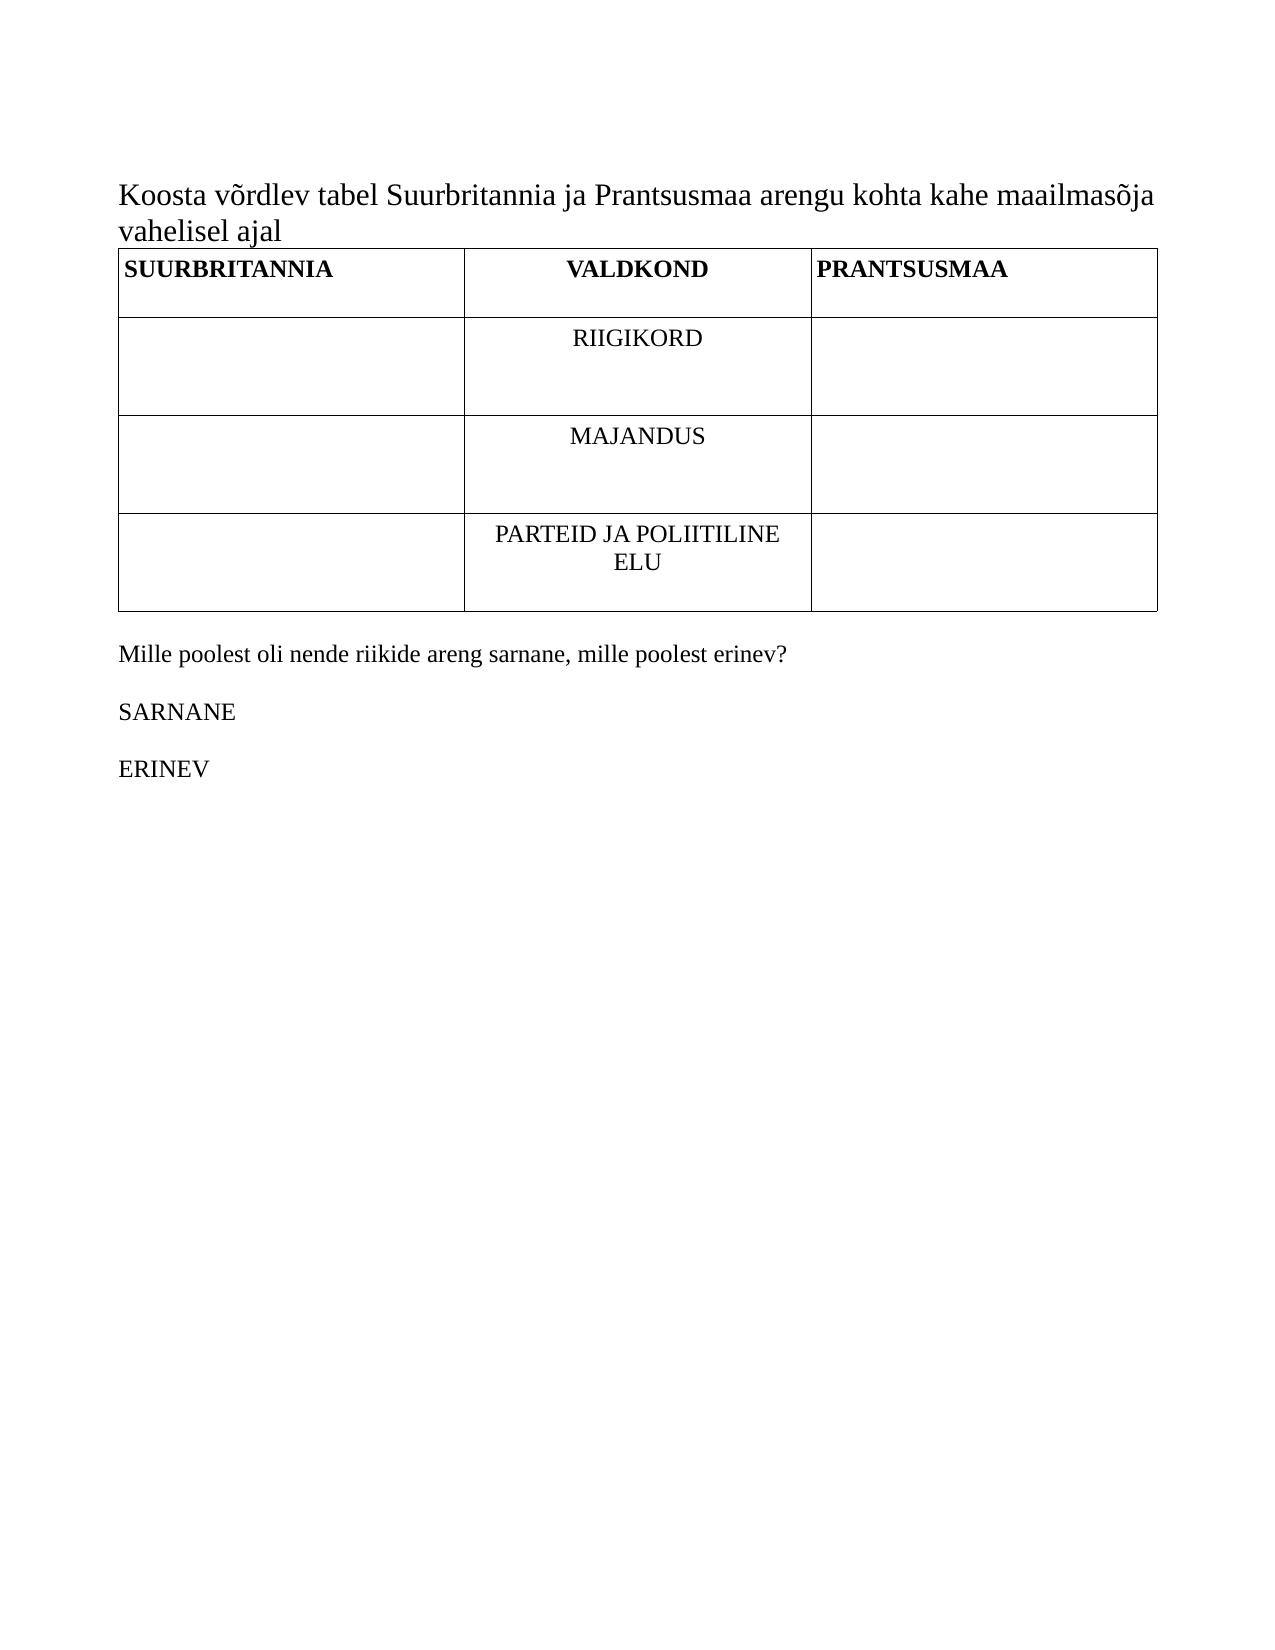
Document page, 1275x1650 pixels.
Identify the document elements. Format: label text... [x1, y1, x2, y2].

table_cell PARTEID JA POLIITILINE ELU [465, 514, 811, 611]
table_cell RIIGIKORD [465, 318, 811, 415]
table_header SUURBRITANNIA [119, 249, 464, 317]
text ERINEV [118, 754, 1157, 783]
table_cell [119, 514, 464, 611]
table_cell [812, 416, 1157, 513]
table_cell [812, 318, 1157, 415]
table_cell [119, 318, 464, 415]
table_cell MAJANDUS [465, 416, 811, 513]
text SARNANE [118, 697, 1157, 726]
table_cell [812, 514, 1157, 611]
table_cell [119, 416, 464, 513]
text Koosta võrdlev tabel Suurbritannia ja Prantsusmaa arengu kohta kahe maailmasõja vahelisel ajal [118, 176, 1157, 248]
table_header VALDKOND [465, 249, 811, 317]
text Mille poolest oli nende riikide areng sarnane, mille poolest erinev? [118, 639, 1157, 668]
table_header PRANTSUSMAA [812, 249, 1157, 317]
